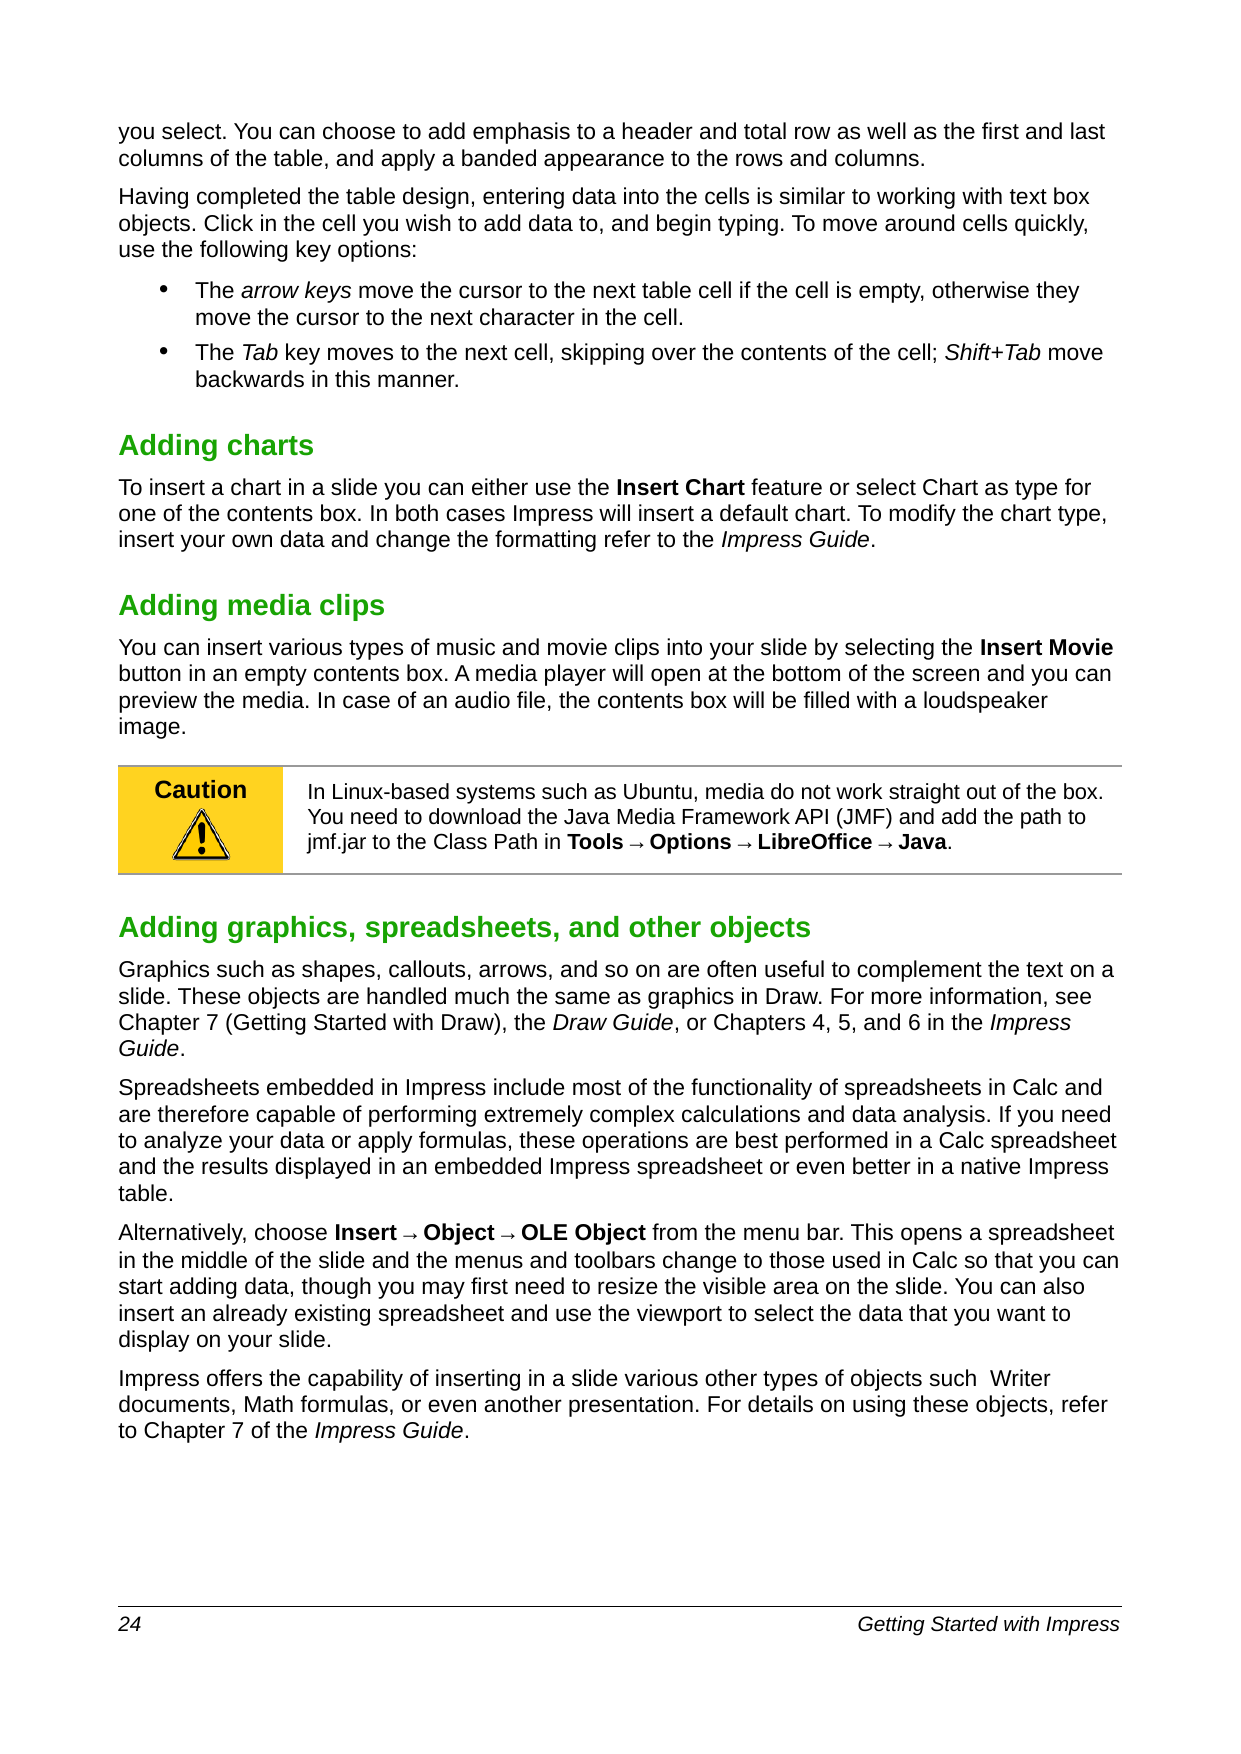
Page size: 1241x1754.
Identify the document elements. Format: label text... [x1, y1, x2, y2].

picture [168, 804, 233, 864]
text Alternatively, choose Insert → Object → OLE Object from the menu bar. This opens a spreadsheet in the middle of the slide and the menus and toolbars change to those used in Calc so that you can start adding data, though you may first need to resize the visible area on the slide. You can also insert an already existing spreadsheet and use the viewport to select the data that you want to display on your slide. [118, 1218, 1122, 1352]
subtitle Adding media clips [118, 588, 1122, 622]
table_header In Linux-based systems such as Ubuntu, media do not work straight out of the box. You need to download the Java Media Framework API (JMF) and add the path to jmf.jar to the Class Path in Tools → Options → LibreOffice → Java. [283, 767, 1122, 873]
list The Tab key moves to the next cell, skipping over the contents of the cell; Shift+Tab move backwards in this manner. [156, 337, 1122, 392]
text Graphics such as shapes, callouts, arrows, and so on are often useful to complement the text on a slide. These objects are handled much the same as graphics in Draw. For more information, see Chapter 7 (Getting Started with Draw), the Draw Guide, or Chapters 4, 5, and 6 in the Impress Guide. [118, 956, 1122, 1062]
text To insert a chart in a slide you can either use the Insert Chart feature or select Chart as type for one of the contents box. In both cases Impress will insert a default chart. To modify the chart type, insert your own data and change the formatting refer to the Impress Guide. [118, 473, 1122, 553]
subtitle Adding charts [118, 428, 1122, 461]
text Spreadsheets embedded in Impress include most of the functionality of spreadsheets in Calc and are therefore capable of performing extremely complex calculations and data analysis. If you need to analyze your data or apply formulas, these operations are best performed in a Calc spreadsheet and the results displayed in an embedded Impress spreadsheet or even better in a native Impress table. [118, 1074, 1122, 1206]
text You can insert various types of music and movie clips into your slide by selecting the Insert Movie button in an empty contents box. A media player will open at the bottom of the screen and you can preview the media. In case of an audio file, the contents box will be filled with a loudspeaker image. [118, 634, 1122, 739]
table_header Caution [118, 767, 283, 873]
text Having completed the table design, entering data into the cells is similar to working with text box objects. Click in the cell you wish to add data to, and begin typing. To move around cells quickly, use the following key options: [118, 183, 1122, 262]
list The arrow keys move the cursor to the next table cell if the cell is empty, otherwise they move the cursor to the next character in the cell. [156, 275, 1122, 330]
text Impress offers the capability of inserting in a slide various other types of objects such Writer documents, Math formulas, or even another presentation. For details on using these objects, refer to Chapter 7 of the Impress Guide. [118, 1365, 1122, 1444]
text you select. You can choose to add emphasis to a header and total row as well as the first and last columns of the table, and apply a banded appearance to the rows and columns. [118, 118, 1122, 171]
subtitle Adding graphics, spreadsheets, and other objects [118, 910, 1122, 944]
